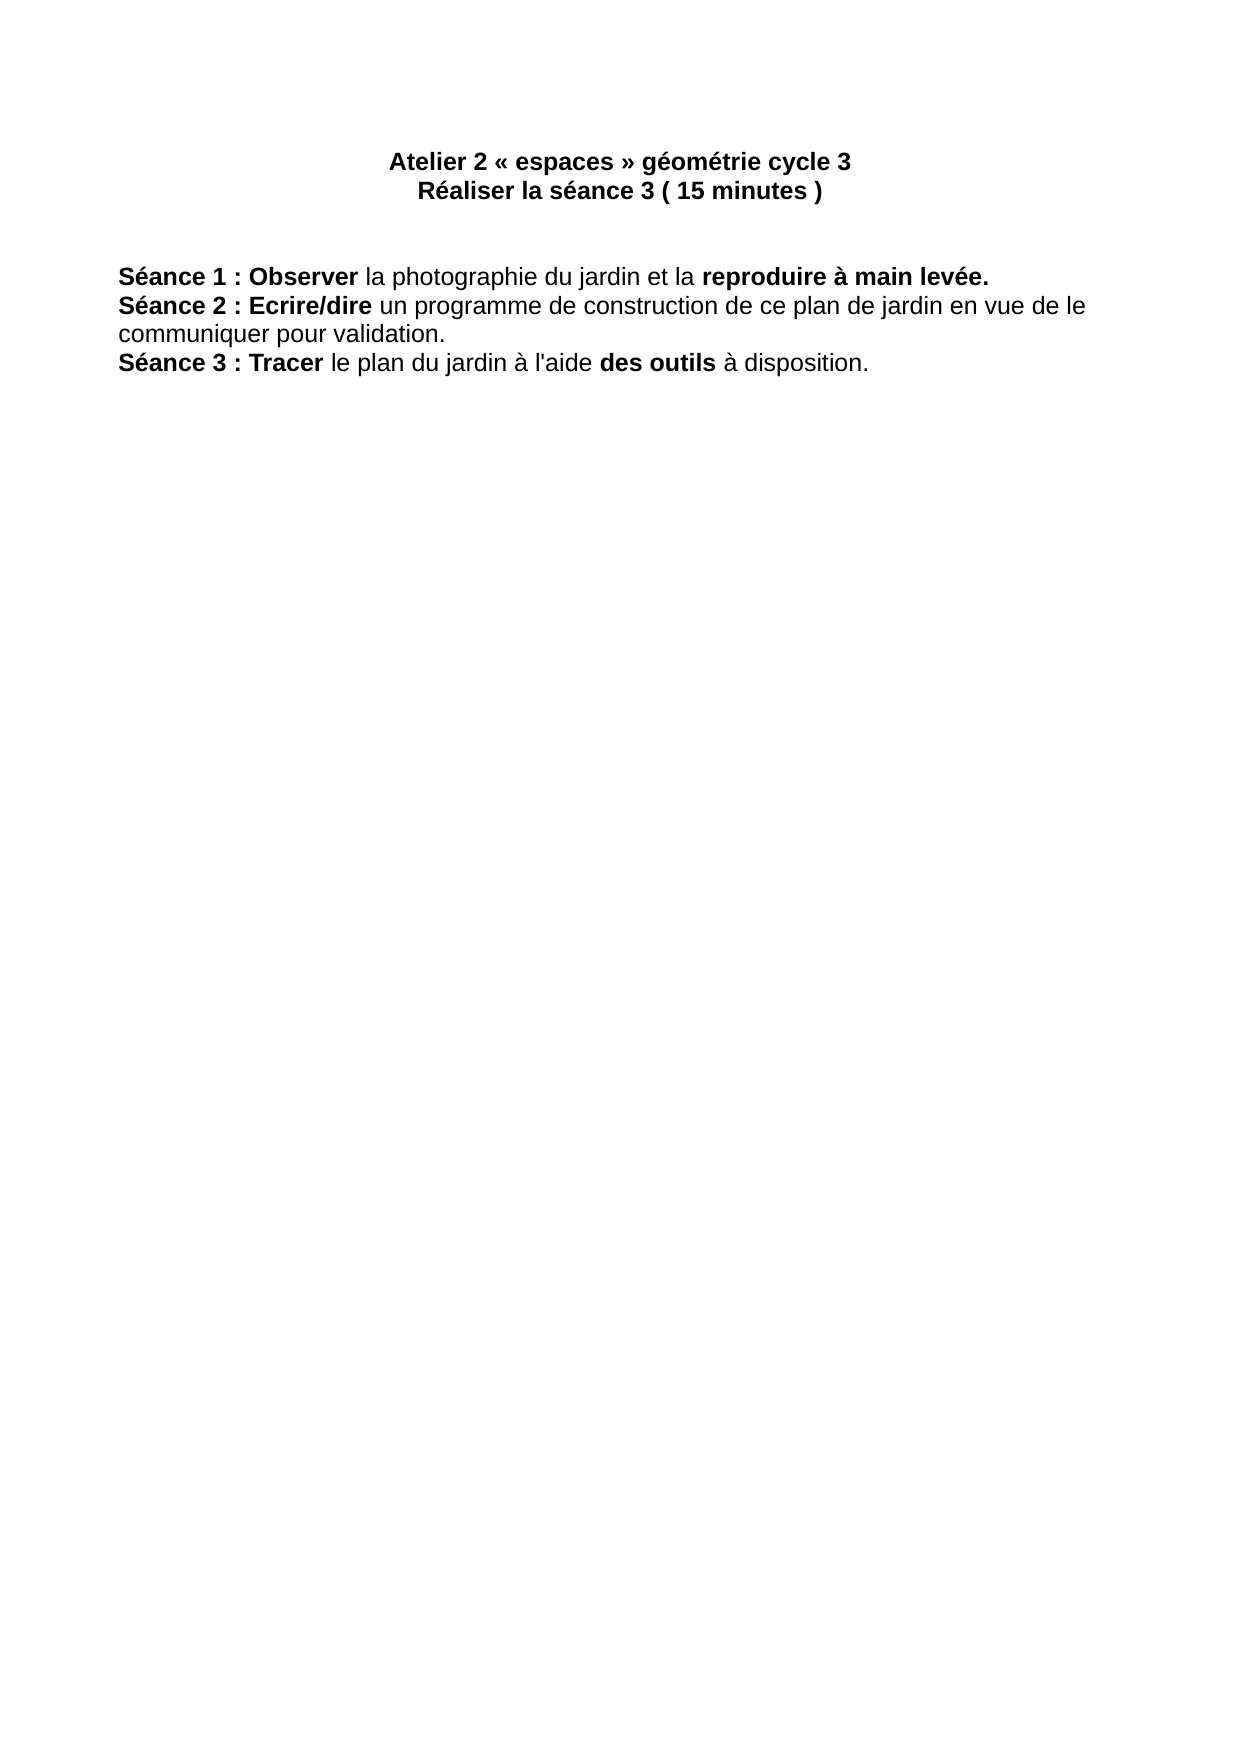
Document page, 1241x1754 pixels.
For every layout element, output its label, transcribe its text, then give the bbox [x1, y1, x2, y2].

text Séance 3 : Tracer le plan du jardin à l'aide des outils à disposition. [118, 348, 1122, 377]
text Atelier 2 « espaces » géométrie cycle 3 [118, 147, 1122, 176]
text Réaliser la séance 3 ( 15 minutes ) [118, 176, 1122, 204]
text Séance 2 : Ecrire/dire un programme de construction de ce plan de jardin en vue de le communiquer pour validation. [118, 291, 1122, 348]
text Séance 1 : Observer la photographie du jardin et la reproduire à main levée. [118, 262, 1122, 291]
